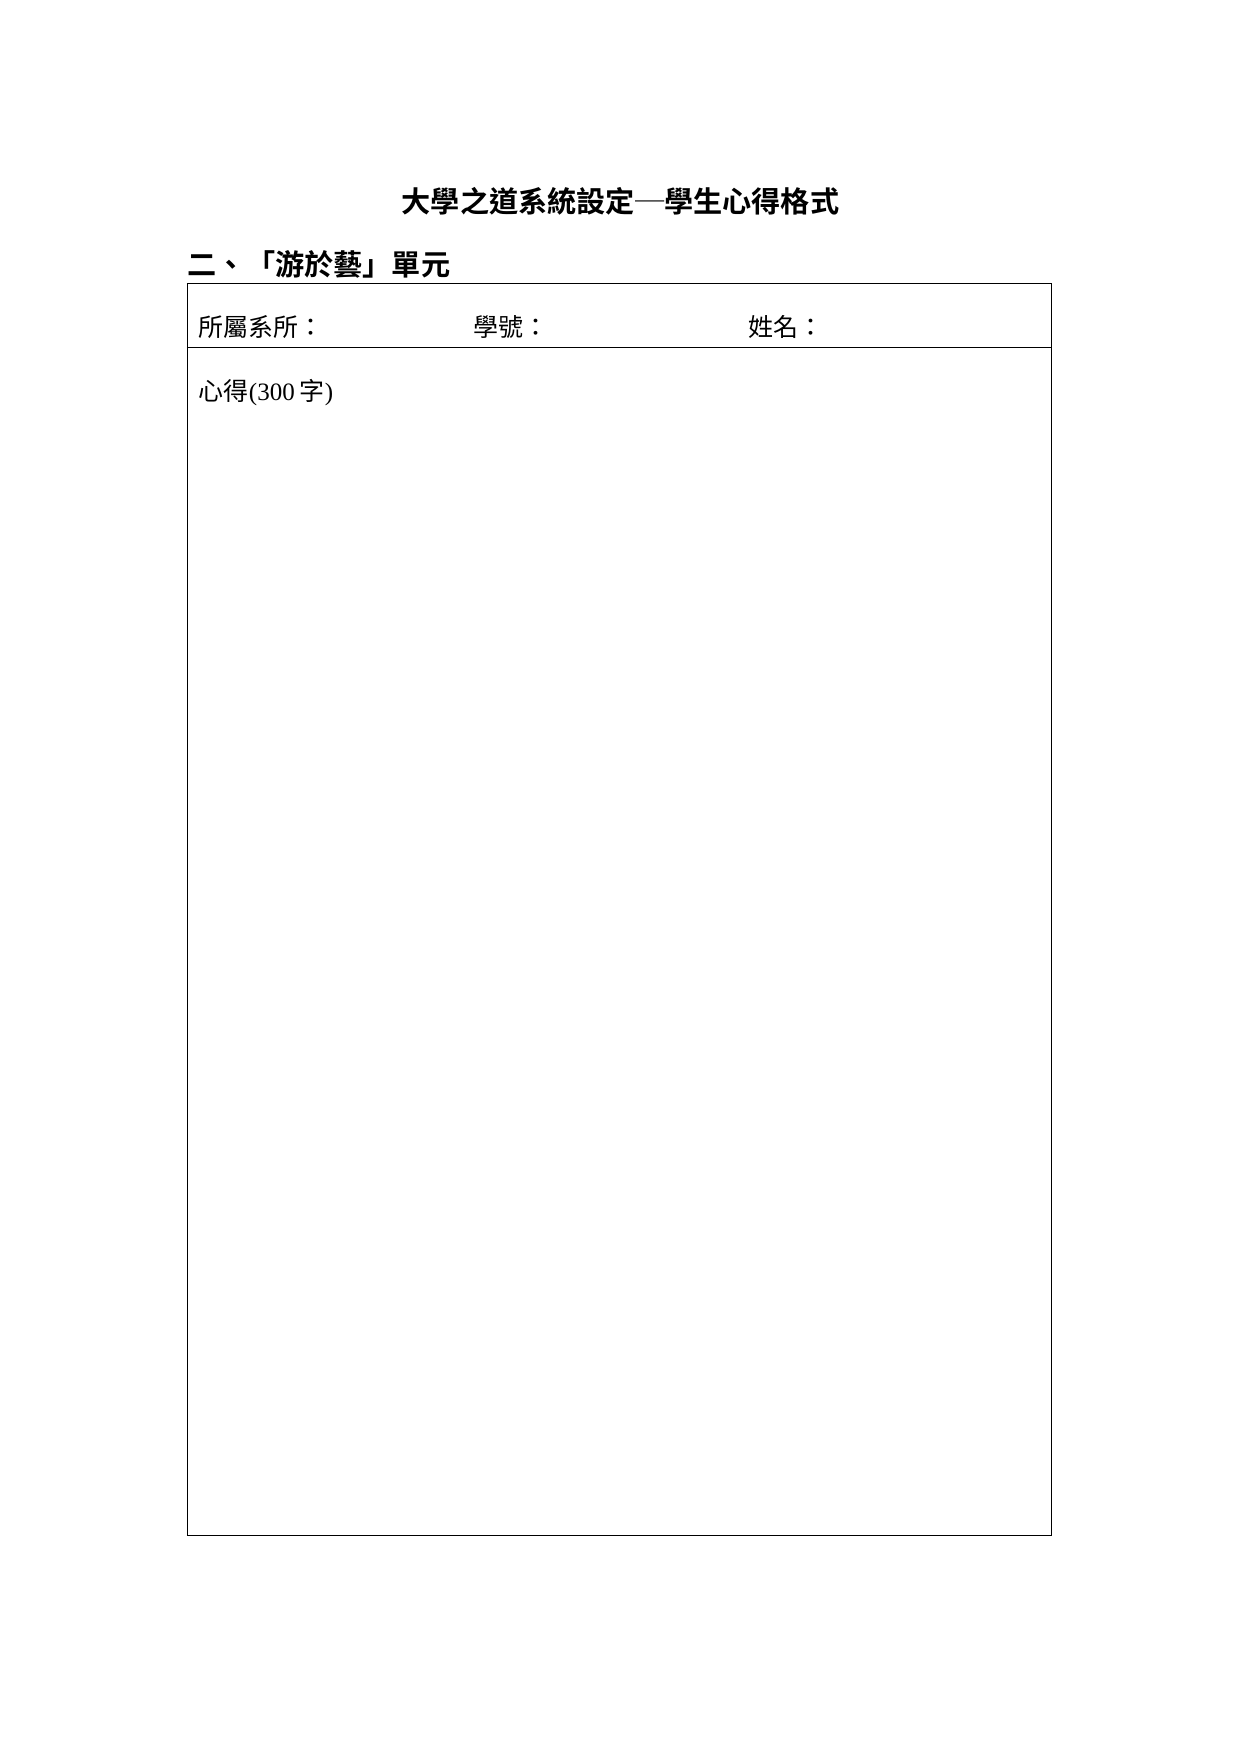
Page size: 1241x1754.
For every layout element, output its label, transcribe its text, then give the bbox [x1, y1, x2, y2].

text 二、「游於藝」單元 [187, 221, 1053, 283]
table_cell 心得(300字) [188, 348, 1051, 1535]
text 大學之道系統設定─學生心得格式 [187, 158, 1053, 221]
table_header 所屬系所： 學號： 姓名： [188, 284, 1051, 347]
